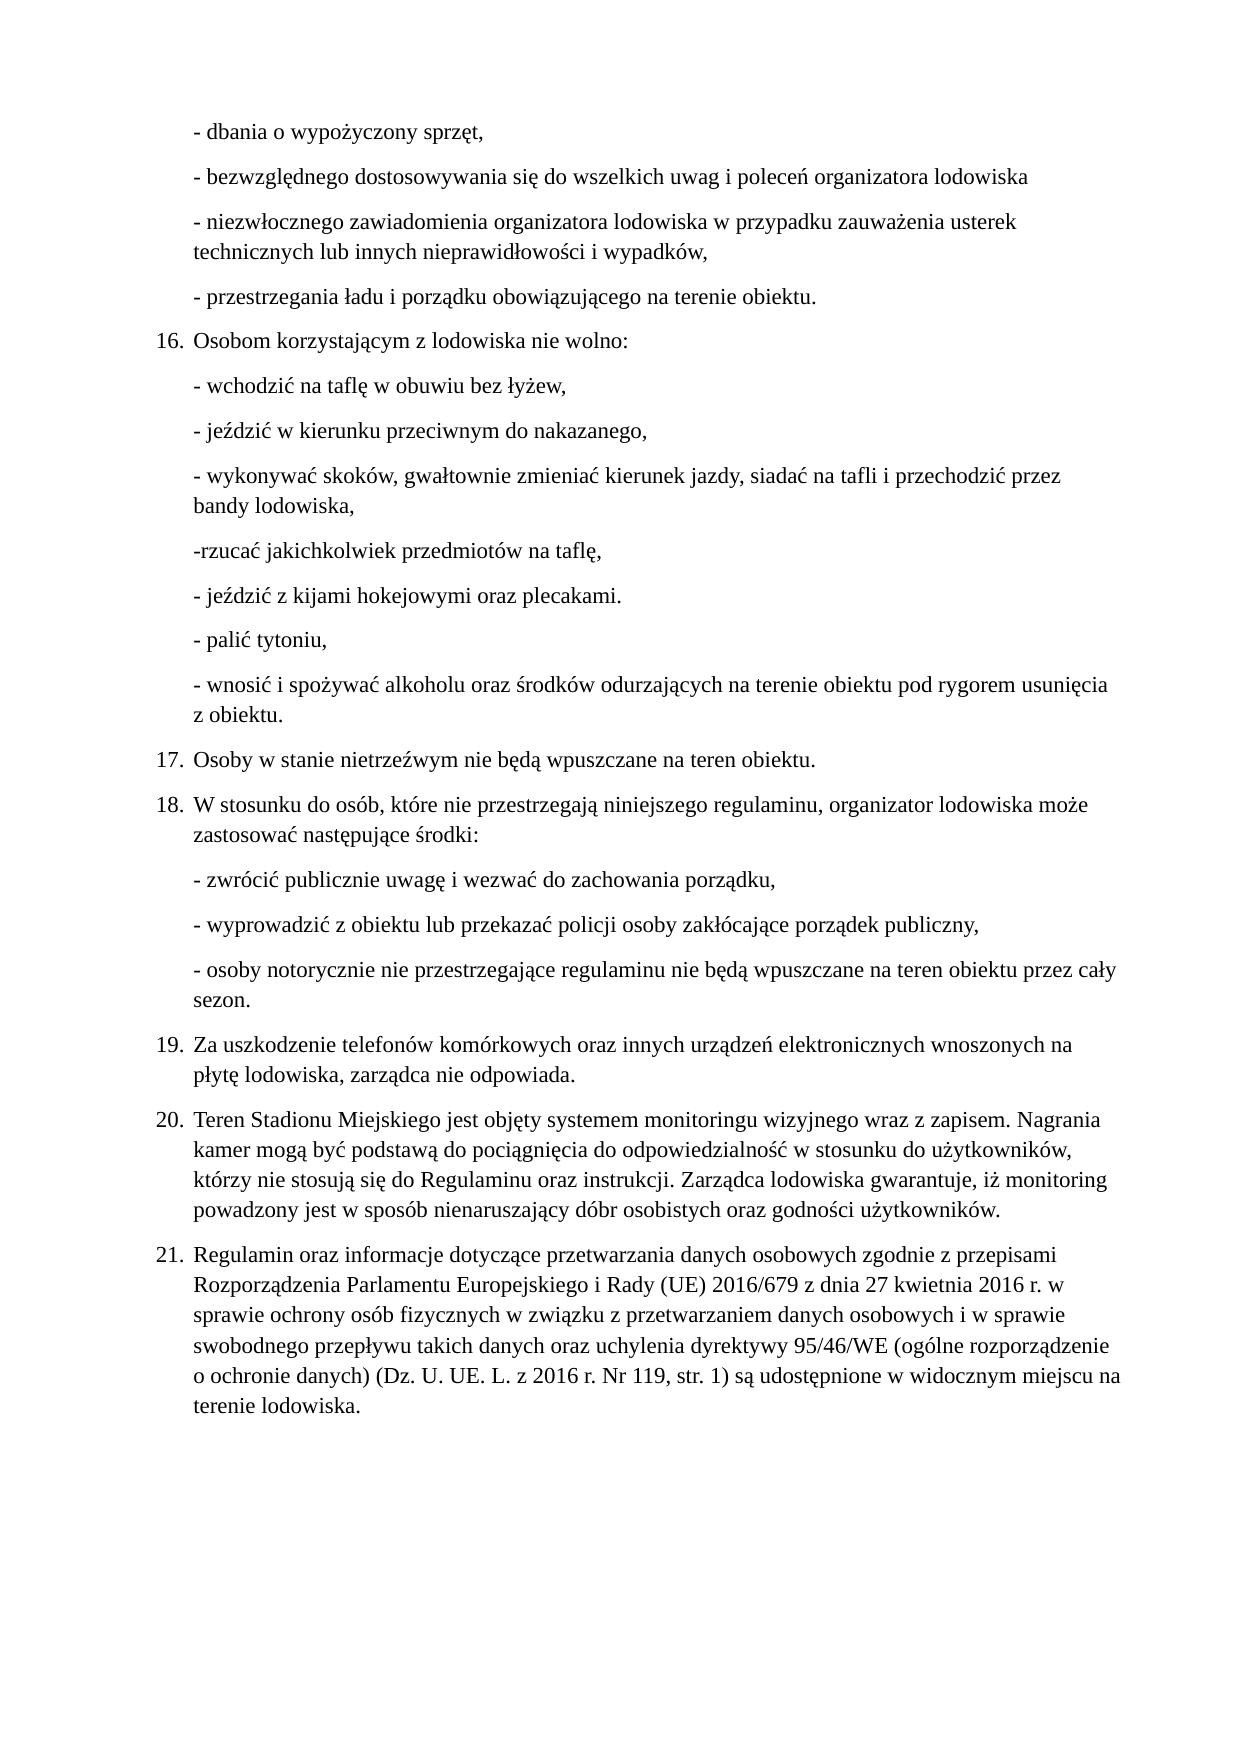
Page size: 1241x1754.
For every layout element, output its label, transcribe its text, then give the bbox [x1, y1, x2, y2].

list - bezwzględnego dostosowywania się do wszelkich uwag i poleceń organizatora lodowiska [156, 163, 1122, 189]
list W stosunku do osób, które nie przestrzegają niniejszego regulaminu, organizator lodowiska może zastosować następujące środki: [156, 791, 1122, 848]
list - wykonywać skoków, gwałtownie zmieniać kierunek jazdy, siadać na tafli i przechodzić przez bandy lodowiska, [156, 462, 1122, 518]
list - wyprowadzić z obiektu lub przekazać policji osoby zakłócające porządek publiczny, [156, 911, 1122, 937]
list - jeździć w kierunku przeciwnym do nakazanego, [156, 417, 1122, 443]
list - niezwłocznego zawiadomienia organizatora lodowiska w przypadku zauważenia usterek technicznych lub innych nieprawidłowości i wypadków, [156, 208, 1122, 264]
list - palić tytoniu, [156, 626, 1122, 653]
list Teren Stadionu Miejskiego jest objęty systemem monitoringu wizyjnego wraz z zapisem. Nagrania kamer mogą być podstawą do pociągnięcia do odpowiedzialność w stosunku do użytkowników, którzy nie stosują się do Regulaminu oraz instrukcji. Zarządca lodowiska gwarantuje, iż monitoring powadzony jest w sposób nienaruszający dóbr osobistych oraz godności użytkowników. [156, 1106, 1122, 1223]
list - osoby notorycznie nie przestrzegające regulaminu nie będą wpuszczane na teren obiektu przez cały sezon. [156, 956, 1122, 1012]
list - wchodzić na taflę w obuwiu bez łyżew, [156, 372, 1122, 399]
list Za uszkodzenie telefonów komórkowych oraz innych urządzeń elektronicznych wnoszonych na płytę lodowiska, zarządca nie odpowiada. [156, 1031, 1122, 1087]
list Osoby w stanie nietrzeźwym nie będą wpuszczane na teren obiektu. [156, 746, 1122, 773]
list - zwrócić publicznie uwagę i wezwać do zachowania porządku, [156, 866, 1122, 892]
list - dbania o wypożyczony sprzęt, [156, 118, 1122, 144]
list - wnosić i spożywać alkoholu oraz środków odurzających na terenie obiektu pod rygorem usunięcia z obiektu. [156, 671, 1122, 728]
list Osobom korzystającym z lodowiska nie wolno: [156, 327, 1122, 354]
list - jeździć z kijami hokejowymi oraz plecakami. [156, 582, 1122, 608]
list Regulamin oraz informacje dotyczące przetwarzania danych osobowych zgodnie z przepisami Rozporządzenia Parlamentu Europejskiego i Rady (UE) 2016/679 z dnia 27 kwietnia 2016 r. w sprawie ochrony osób fizycznych w związku z przetwarzaniem danych osobowych i w sprawie swobodnego przepływu takich danych oraz uchylenia dyrektywy 95/46/WE (ogólne rozporządzenie o ochronie danych) (Dz. U. UE. L. z 2016 r. Nr 119, str. 1) są udostępnione w widocznym miejscu na terenie lodowiska. [156, 1241, 1122, 1418]
list - przestrzegania ładu i porządku obowiązującego na terenie obiektu. [156, 283, 1122, 309]
list -rzucać jakichkolwiek przedmiotów na taflę, [156, 537, 1122, 563]
